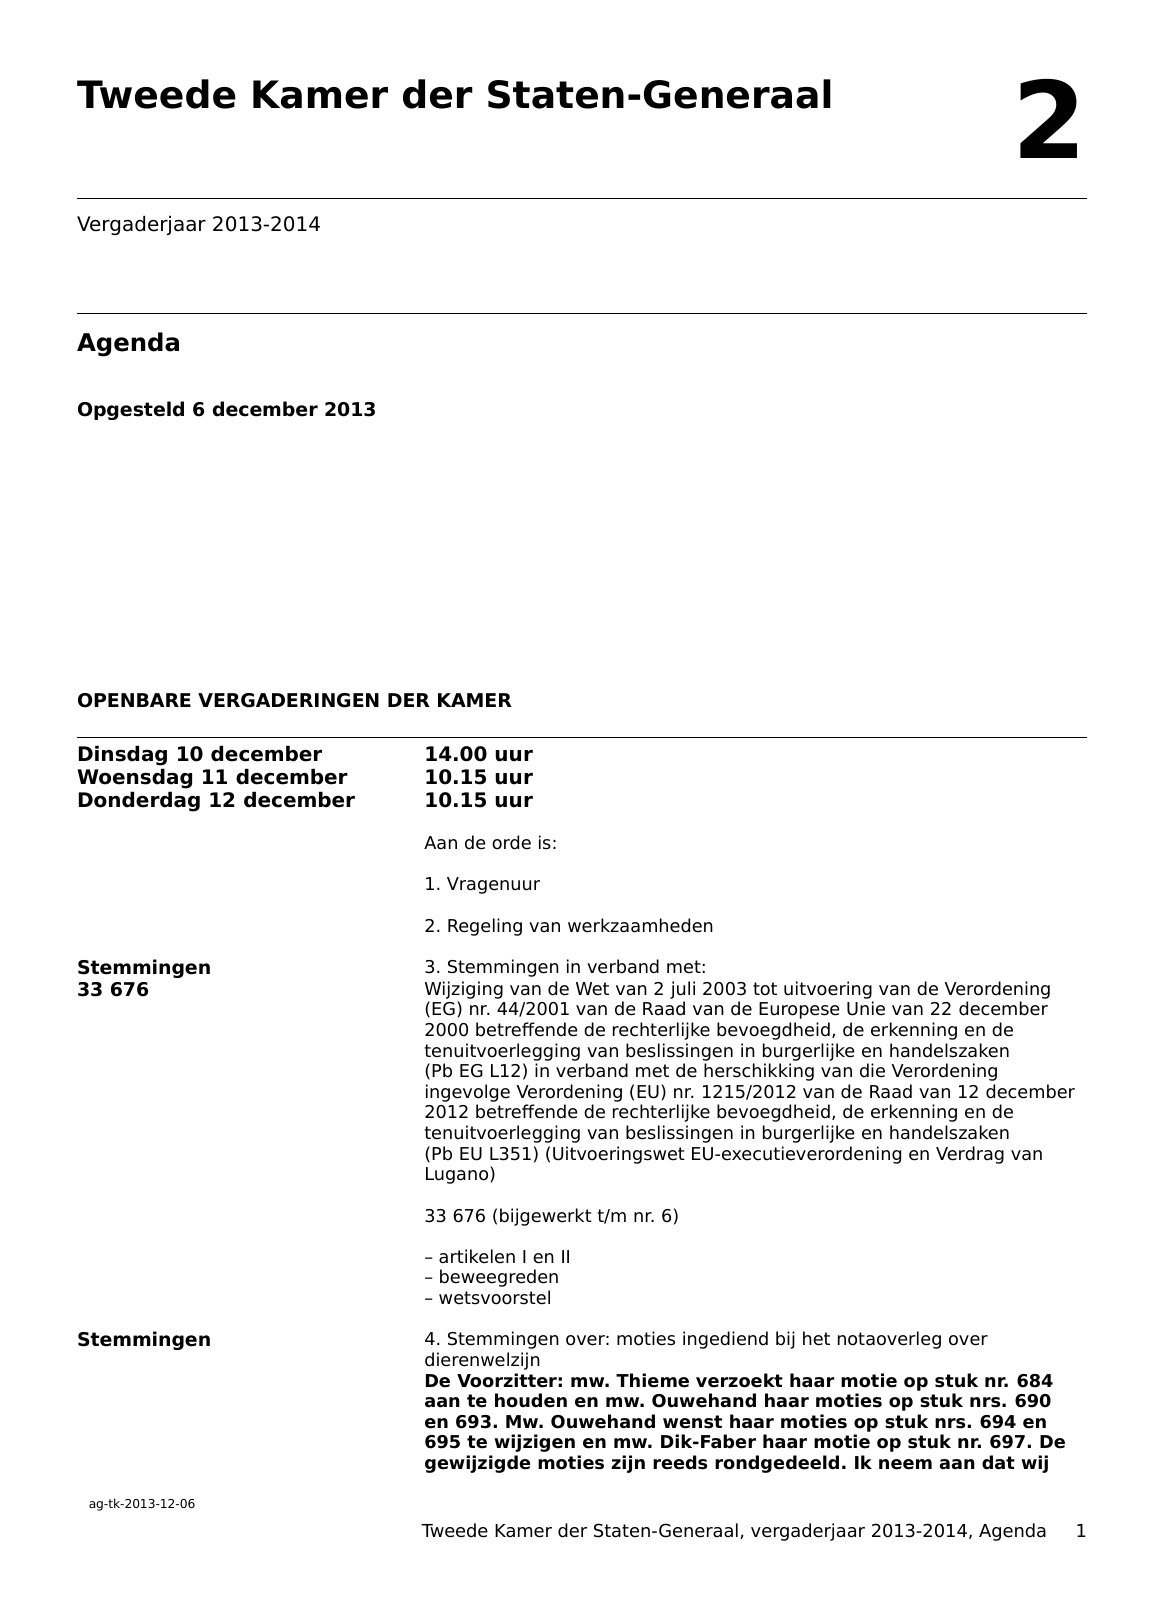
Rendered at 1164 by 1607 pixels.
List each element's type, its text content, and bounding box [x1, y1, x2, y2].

table_cell [77, 833, 401, 854]
text Opgesteld 6 december 2013 [77, 399, 1087, 421]
table_cell [401, 874, 418, 895]
table_cell Stemmingen [77, 957, 401, 979]
table_cell [401, 1226, 418, 1247]
table_cell [418, 1226, 1087, 1247]
table_cell [77, 1371, 401, 1474]
table_cell Agenda [77, 314, 422, 357]
table_cell [77, 1185, 401, 1206]
table_cell [77, 895, 401, 916]
table_header Dinsdag 10 december [77, 738, 401, 766]
table_cell [401, 789, 418, 812]
table_cell [77, 813, 401, 833]
table_cell Aan de orde is: [418, 833, 1087, 854]
table_cell [77, 1309, 401, 1329]
table_cell [401, 916, 418, 936]
table_cell [422, 314, 1087, 357]
table_cell [418, 1185, 1087, 1206]
table_header Tweede Kamer der Staten-Generaal [77, 59, 886, 198]
table_cell [418, 854, 1087, 874]
table_cell [77, 936, 401, 957]
table_cell [401, 833, 418, 854]
table_cell [401, 1206, 418, 1226]
table_cell [77, 1226, 401, 1247]
table_cell – artikelen I en II [418, 1247, 1087, 1267]
table_cell [401, 854, 418, 874]
table_cell Donderdag 12 december [77, 789, 401, 812]
table_cell [401, 936, 418, 957]
table_cell Vergaderjaar 2013-2014 [77, 199, 1087, 313]
table_header [401, 738, 418, 766]
table_header 14.00 uur [418, 738, 1087, 766]
table_cell [401, 1329, 418, 1371]
table_cell [401, 895, 418, 916]
table_cell [401, 1309, 418, 1329]
table_cell [77, 874, 401, 895]
table_cell Stemmingen [77, 1329, 401, 1371]
table_cell [418, 936, 1087, 957]
table_cell [401, 1247, 418, 1267]
table_cell 3. Stemmingen in verband met: [418, 957, 1087, 979]
table_header 2 [886, 59, 1087, 198]
table_cell – beweegreden [418, 1268, 1087, 1288]
table_cell [418, 813, 1087, 833]
table_cell [77, 916, 401, 936]
table_cell – wetsvoorstel [418, 1288, 1087, 1309]
table_cell [77, 1268, 401, 1288]
table_cell Woensdag 11 december [77, 766, 401, 789]
table_cell 10.15 uur [418, 766, 1087, 789]
table_cell [401, 1185, 418, 1206]
table_cell 1. Vragenuur [418, 874, 1087, 895]
table_cell 2. Regeling van werkzaamheden [418, 916, 1087, 936]
table_cell [77, 1206, 401, 1226]
table_cell [418, 895, 1087, 916]
table_cell [401, 1371, 418, 1474]
table_cell 33 676 [77, 979, 401, 1185]
table_cell [401, 957, 418, 979]
table_cell 33 676 (bijgewerkt t/m nr. 6) [418, 1206, 1087, 1226]
text ag-tk-2013-12-06 [88, 1497, 323, 1511]
table_cell [401, 813, 418, 833]
table_cell [401, 766, 418, 789]
table_cell [401, 979, 418, 1185]
table_cell [77, 1288, 401, 1309]
table_cell 4. Stemmingen over: moties ingediend bij het notaoverleg over dierenwelzijn [418, 1329, 1087, 1371]
table_cell [401, 1268, 418, 1288]
table_cell [401, 1288, 418, 1309]
subtitle OPENBARE VERGADERINGEN DER KAMER [77, 690, 1087, 712]
table_cell [418, 1309, 1087, 1329]
table_cell De Voorzitter: mw. Thieme verzoekt haar motie op stuk nr. 684 aan te houden en mw. Ouwehand haar moties op stuk nrs. 690 en 693. Mw. Ouwehand wenst haar moties op stuk nrs. 694 en 695 te wijzigen en mw. Dik-Faber haar motie op stuk nr. 697. De gewijzigde moties zijn reeds rondgedeeld. Ik neem aan dat wij [418, 1371, 1087, 1474]
table_cell Wijziging van de Wet van 2 juli 2003 tot uitvoering van de Verordening (EG) nr. 44/2001 van de Raad van de Europese Unie van 22 december 2000 betreffende de rechterlijke bevoegdheid, de erkenning en de tenuitvoerlegging van beslissingen in burgerlijke en handelszaken (Pb EG L12) in verband met de herschikking van die Verordening ingevolge Verordening (EU) nr. 1215/2012 van de Raad van 12 december 2012 betreffende de rechterlijke bevoegdheid, de erkenning en de tenuitvoerlegging van beslissingen in burgerlijke en handelszaken (Pb EU L351) (Uitvoeringswet EU-executieverordening en Verdrag van Lugano) [418, 979, 1087, 1185]
table_cell [77, 1247, 401, 1267]
table_cell 10.15 uur [418, 789, 1087, 812]
table_cell [77, 854, 401, 874]
